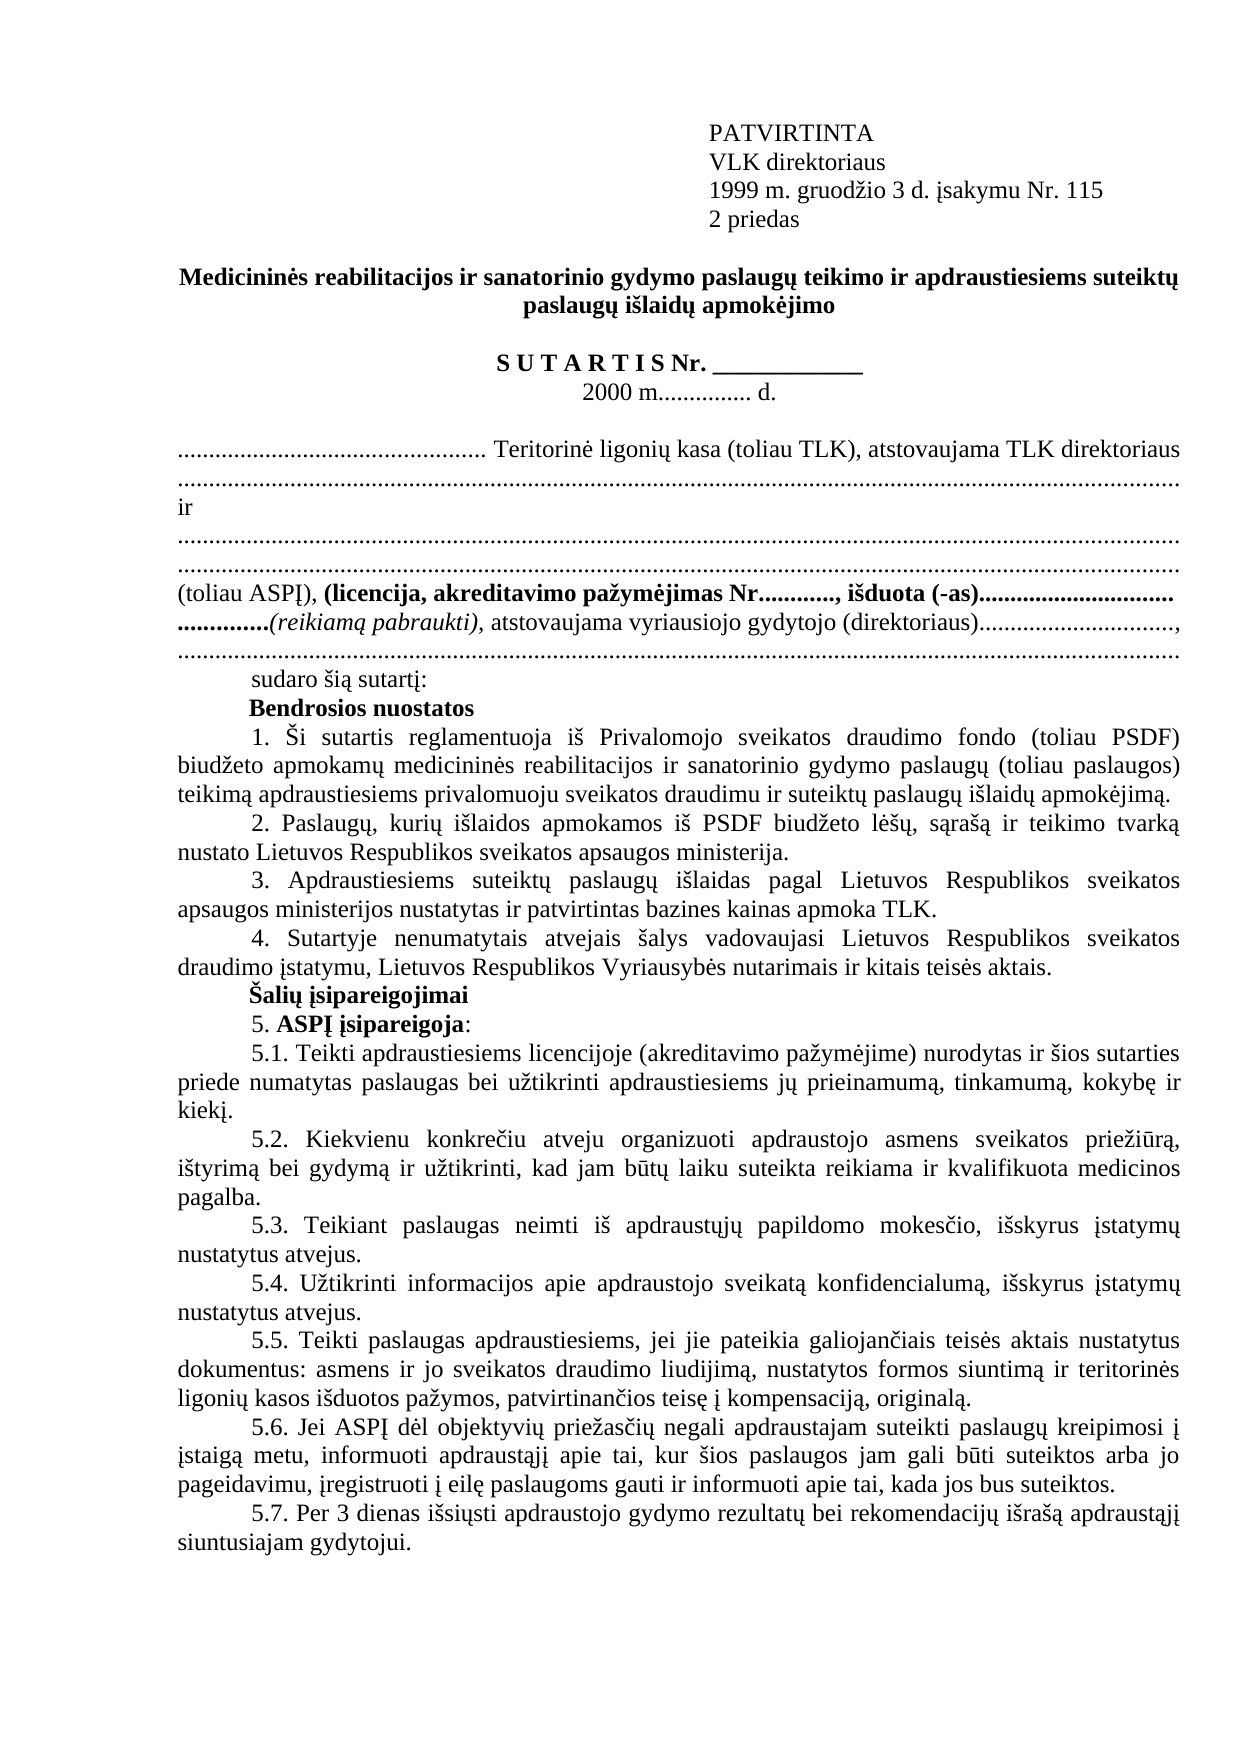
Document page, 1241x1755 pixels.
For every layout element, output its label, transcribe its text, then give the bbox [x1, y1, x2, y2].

text 5.1. Teikti apdraustiesiems licencijoje (akreditavimo pažymėjime) nurodytas ir šios sutarties priede numatytas paslaugas bei užtikrinti apdraustiesiems jų prieinamumą, tinkamumą, kokybę ir kiekį. [177, 1038, 1181, 1124]
text 5. ASPĮ įsipareigoja: [177, 1009, 1181, 1038]
text 5.6. Jei ASPĮ dėl objektyvių priežasčių negali apdraustajam suteikti paslaugų kreipimosi į įstaigą metu, informuoti apdraustąjį apie tai, kur šios paslaugos jam gali būti suteiktos arba jo pageidavimu, įregistruoti į eilę paslaugoms gauti ir informuoti apie tai, kada jos bus suteiktos. [177, 1412, 1181, 1498]
text 2. Paslaugų, kurių išlaidos apmokamos iš PSDF biudžeto lėšų, sąrašą ir teikimo tvarką nustato Lietuvos Respublikos sveikatos apsaugos ministerija. [177, 808, 1181, 866]
text Šalių įsipareigojimai [177, 981, 1181, 1009]
text 5.5. Teikti paslaugas apdraustiesiems, jei jie pateikia galiojančiais teisės aktais nustatytus dokumentus: asmens ir jo sveikatos draudimo liudijimą, nustatytos formos siuntimą ir teritorinės ligonių kasos išduotos pažymos, patvirtinančios teisę į kompensaciją, originalą. [177, 1326, 1181, 1412]
text Bendrosios nuostatos [177, 693, 1181, 722]
text 2 priedas [177, 204, 1181, 233]
text 1. Ši sutartis reglamentuoja iš Privalomojo sveikatos draudimo fondo (toliau PSDF) biudžeto apmokamų medicininės reabilitacijos ir sanatorinio gydymo paslaugų (toliau paslaugos) teikimą apdraustiesiems privalomuoju sveikatos draudimu ir suteiktų paslaugų išlaidų apmokėjimą. [177, 722, 1181, 808]
text 5.2. Kiekvienu konkrečiu atveju organizuoti apdraustojo asmens sveikatos priežiūrą, ištyrimą bei gydymą ir užtikrinti, kad jam būtų laiku suteikta reikiama ir kvalifikuota medicinos pagalba. [177, 1124, 1181, 1211]
text (toliau ASPĮ), (licencija, akreditavimo pažymėjimas Nr. , išduota (-as) (reikiamą pabraukti), atstovaujama vyriausiojo gydytojo (direktoriaus) , [177, 578, 1181, 636]
text 3. Apdraustiesiems suteiktų paslaugų išlaidas pagal Lietuvos Respublikos sveikatos apsaugos ministerijos nustatytas ir patvirtintas bazines kainas apmoka TLK. [177, 866, 1181, 923]
text 5.4. Užtikrinti informacijos apie apdraustojo sveikatą konfidencialumą, išskyrus įstatymų nustatytus atvejus. [177, 1268, 1181, 1326]
text 4. Sutartyje nenumatytais atvejais šalys vadovaujasi Lietuvos Respublikos sveikatos draudimo įstatymu, Lietuvos Respublikos Vyriausybės nutarimais ir kitais teisės aktais. [177, 923, 1181, 981]
text PATVIRTINTA [709, 118, 1181, 147]
text 5.3. Teikiant paslaugas neimti iš apdraustųjų papildomo mokesčio, išskyrus įstatymų nustatytus atvejus. [177, 1211, 1181, 1268]
text 2000 m............... d. [177, 377, 1181, 406]
text ir [177, 492, 1181, 521]
text S U T A R T I S Nr. ____________ [177, 348, 1181, 377]
text VLK direktoriaus [177, 147, 1181, 176]
text Teritorinė ligonių kasa (toliau TLK), atstovaujama TLK direktoriaus [177, 434, 1181, 463]
text Medicininės reabilitacijos ir sanatorinio gydymo paslaugų teikimo ir apdraustiesiems suteiktų paslaugų išlaidų apmokėjimo [177, 262, 1181, 319]
text 1999 m. gruodžio 3 d. įsakymu Nr. 115 [177, 176, 1181, 204]
text 5.7. Per 3 dienas išsiųsti apdraustojo gydymo rezultatų bei rekomendacijų išrašą apdraustąjį siuntusiajam gydytojui. [177, 1498, 1181, 1556]
text sudaro šią sutartį: [177, 664, 1181, 693]
